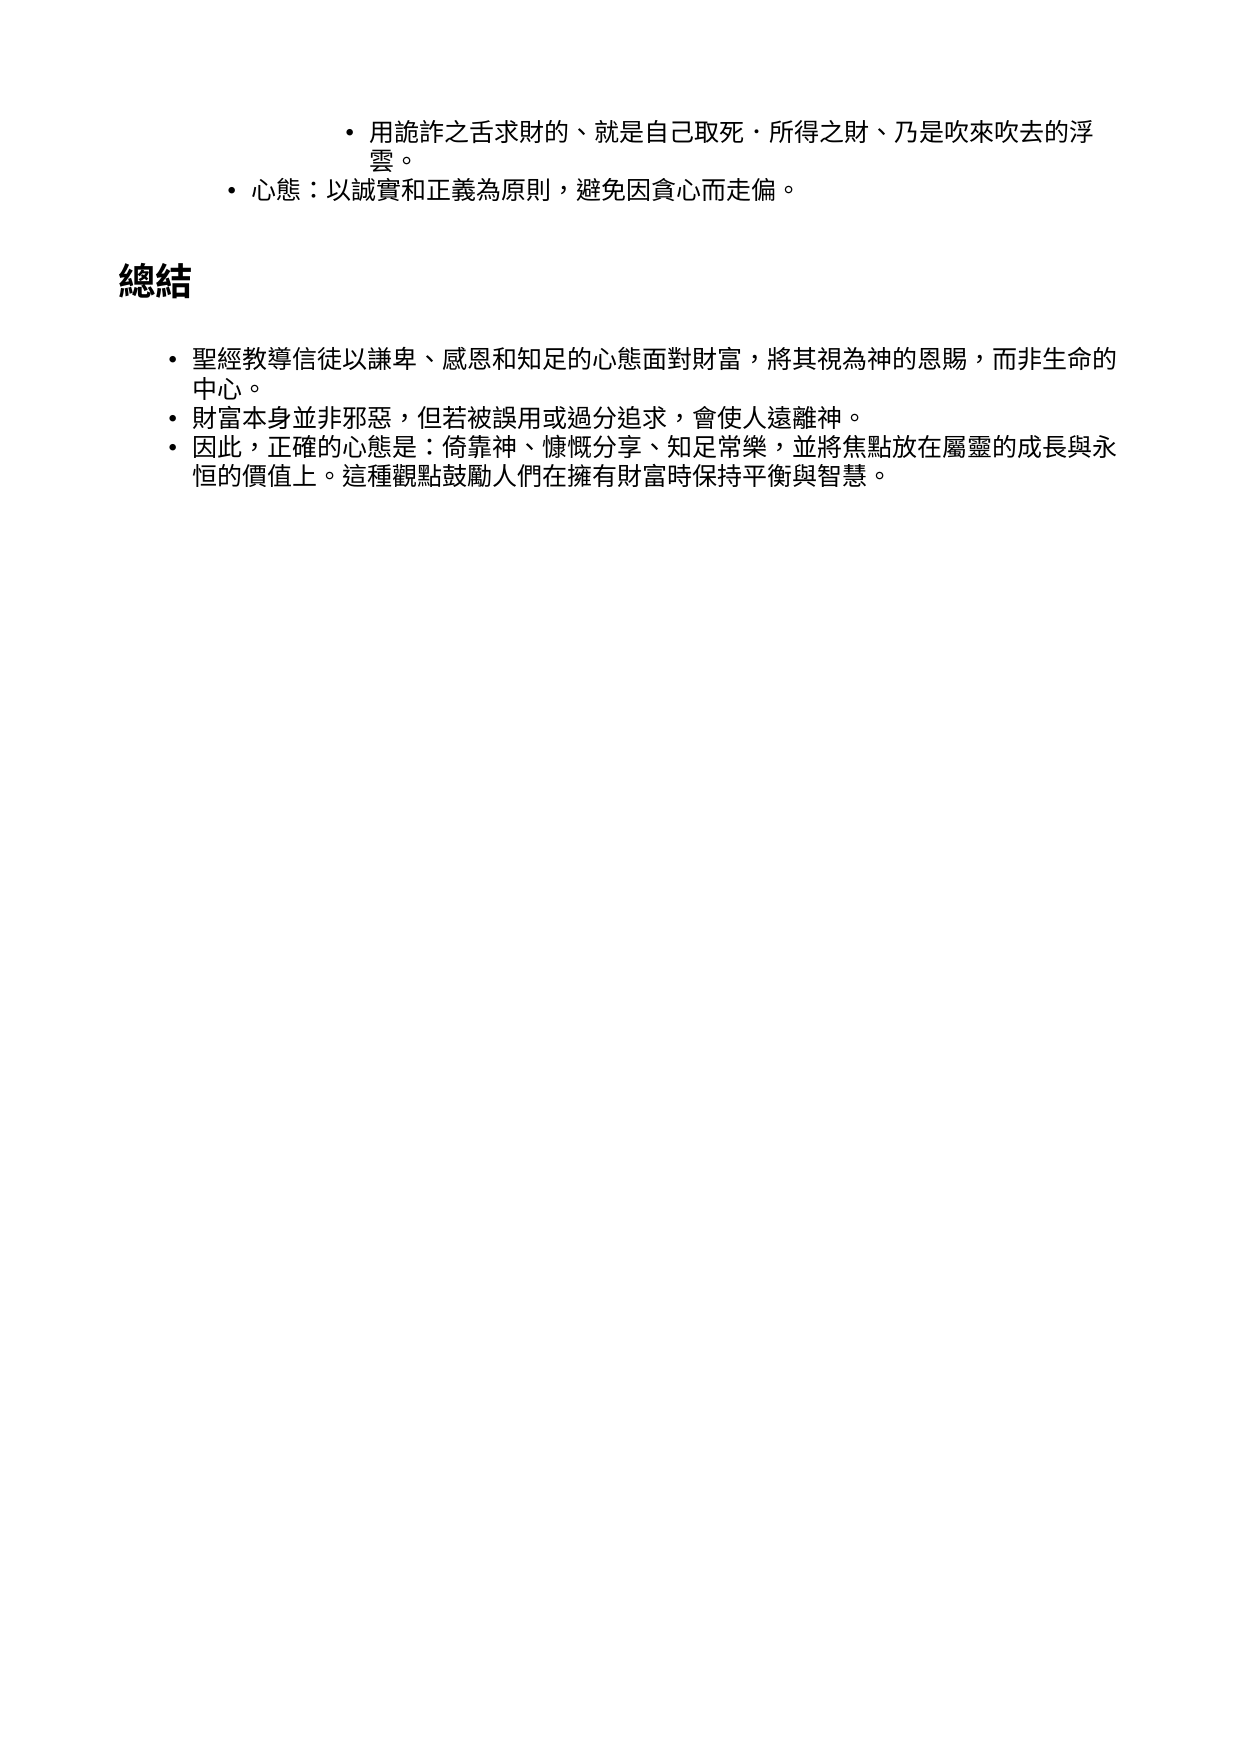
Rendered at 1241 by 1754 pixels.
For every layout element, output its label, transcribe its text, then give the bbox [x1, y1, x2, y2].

list 用詭詐之舌求財的、就是自己取死．所得之財、乃是吹來吹去的浮雲。 [354, 118, 1122, 176]
list 心態：以誠實和正義為原則，避免因貪心而走偏。 [236, 176, 1122, 206]
list 聖經教導信徒以謙卑、感恩和知足的心態面對財富，將其視為神的恩賜，而非生命的中心。 [177, 346, 1122, 404]
list 財富本身並非邪惡，但若被誤用或過分追求，會使人遠離神。 [177, 404, 1122, 433]
subtitle 總結 [118, 260, 1122, 304]
list 因此，正確的心態是：倚靠神、慷慨分享、知足常樂，並將焦點放在屬靈的成長與永恒的價值上。這種觀點鼓勵人們在擁有財富時保持平衡與智慧。 [177, 433, 1122, 492]
